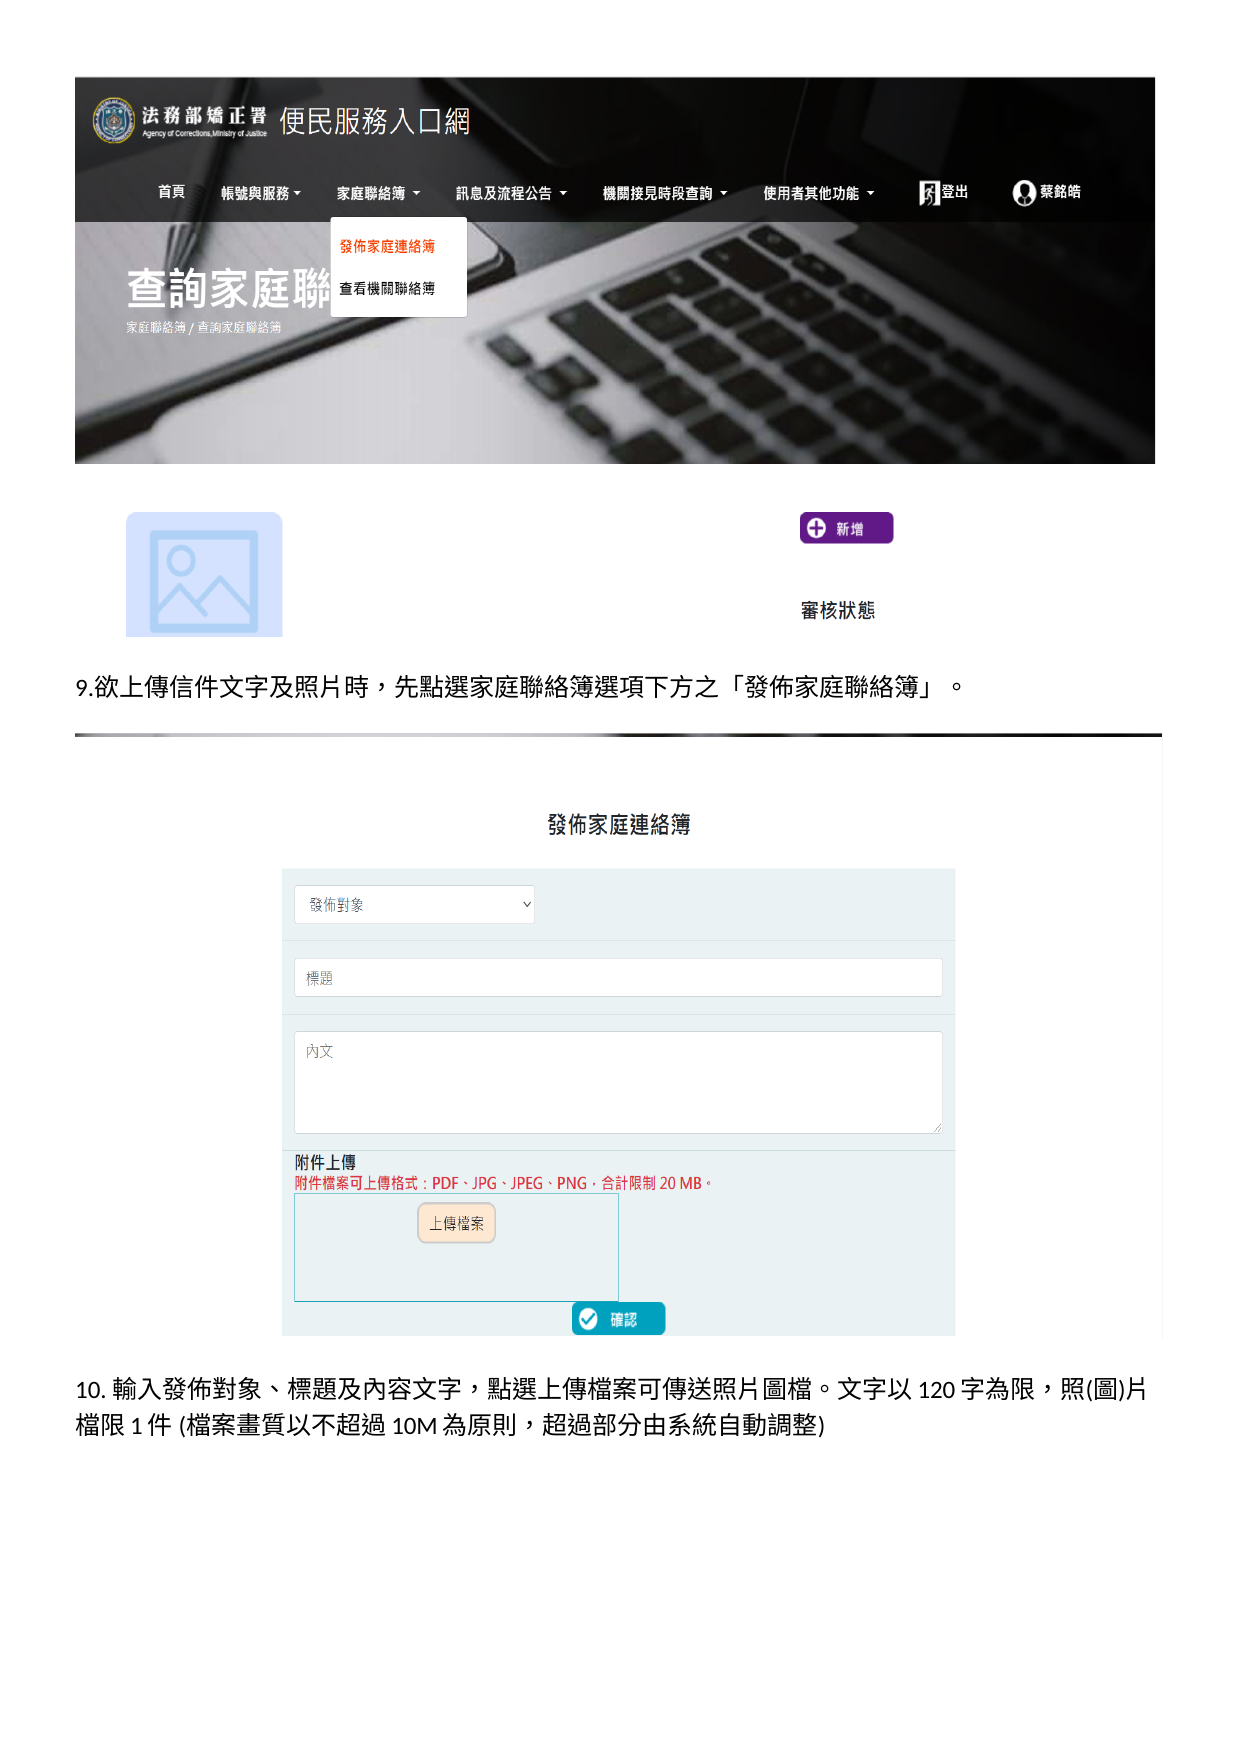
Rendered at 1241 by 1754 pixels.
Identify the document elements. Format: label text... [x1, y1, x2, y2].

text 10. 輸入發佈對象、標題及內容文字，點選上傳檔案可傳送照片圖檔。文字以120字為限，照(圖)片檔限1件 (檔案畫質以不超過10M為原則，超過部分由系統自動調整) [75, 1369, 1165, 1442]
text 9.欲上傳信件文字及照片時，先點選家庭聯絡簿選項下方之「發佈家庭聯絡簿」。 [75, 667, 1165, 703]
picture [75, 733, 1163, 1339]
picture [75, 75, 1156, 637]
